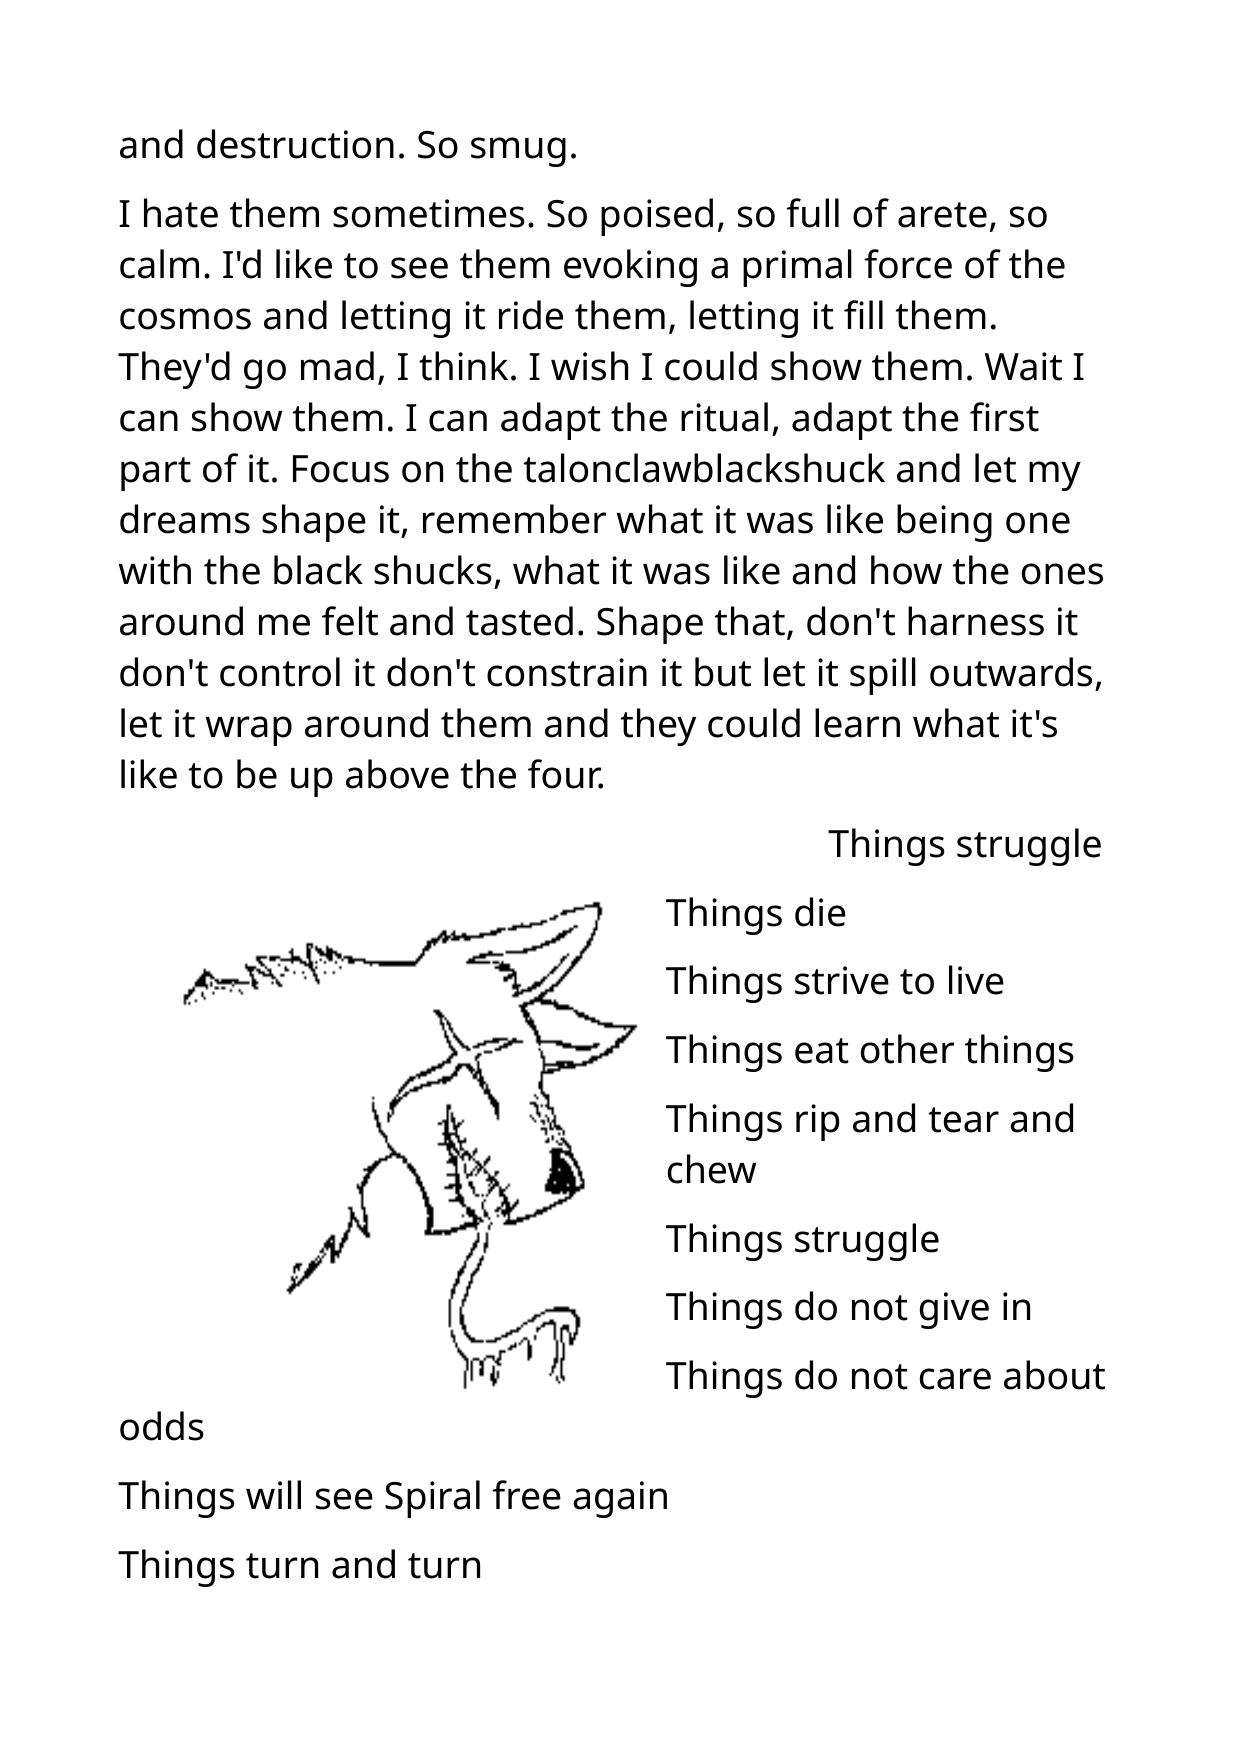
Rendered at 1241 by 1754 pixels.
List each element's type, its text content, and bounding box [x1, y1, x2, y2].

text Things strive to live [666, 954, 1122, 1006]
text Things turn and turn [118, 1538, 1122, 1589]
text Things die [666, 886, 1122, 937]
text I hate them sometimes. So poised, so full of arete, so calm. I'd like to see them evoking a primal force of the cosmos and letting it ride them, letting it fill them. They'd go mad, I think. I wish I could show them. Wait I can show them. I can adapt the ritual, adapt the first part of it. Focus on the talonclawblackshuck and let my dreams shape it, remember what it was like being one with the black shucks, what it was like and how the ones around me felt and tasted. Shape that, don't harness it don't control it don't constrain it but let it spill outwards, let it wrap around them and they could learn what it's like to be up above the four. [118, 187, 1122, 799]
text Things eat other things [666, 1023, 1122, 1074]
text Things do not care about odds [118, 1349, 1122, 1451]
text Things will see Spiral free again [118, 1469, 1122, 1520]
text Things do not give in [666, 1281, 1122, 1332]
text and destruction. So smug. [118, 118, 1122, 169]
text Things struggle [118, 817, 1122, 868]
text Things rip and tear and chew [666, 1092, 1122, 1194]
text Things struggle [666, 1212, 1122, 1263]
